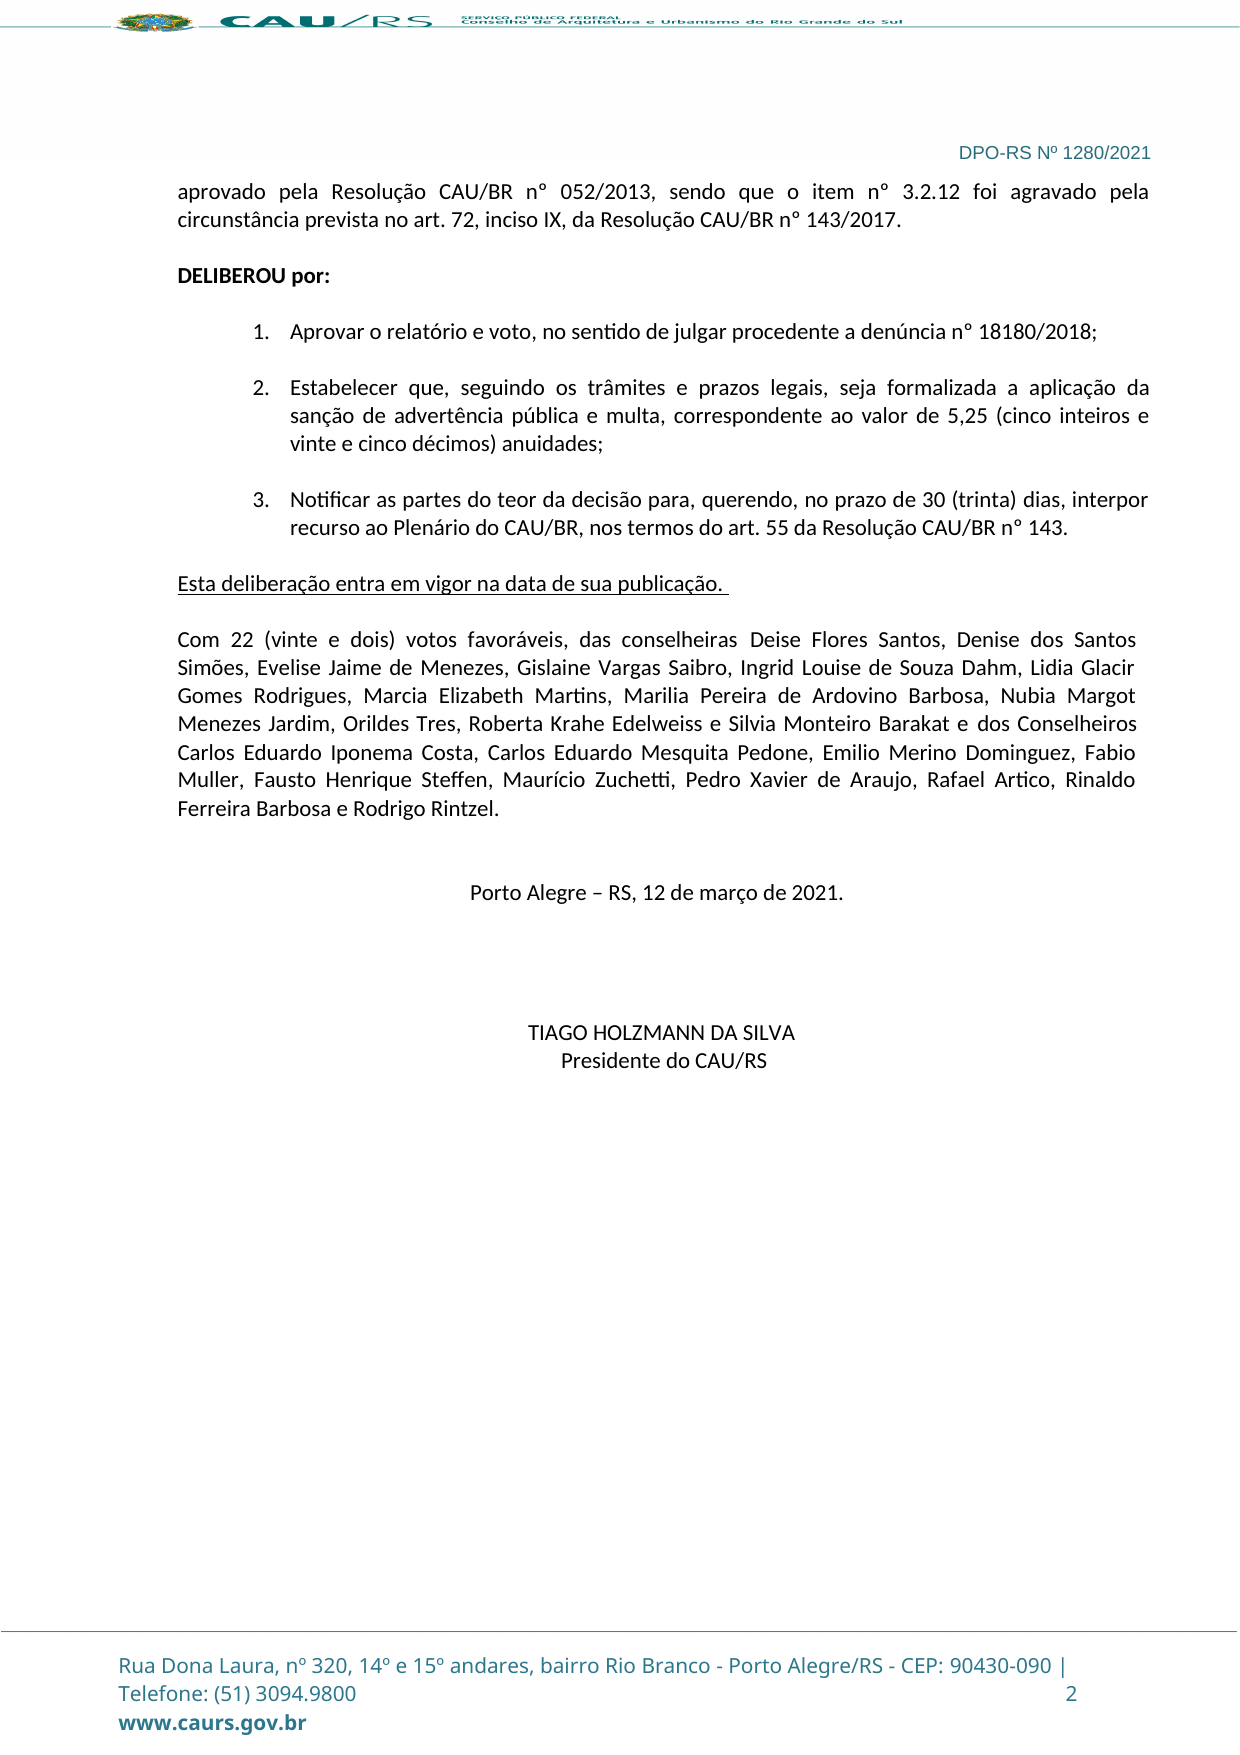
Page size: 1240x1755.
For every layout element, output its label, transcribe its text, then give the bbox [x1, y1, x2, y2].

list Estabelecer que, seguindo os trâmites e prazos legais, seja formalizada a aplicação da sanção de advertência pública e multa, correspondente ao valor de 5,25 (cinco inteiros e vinte e cinco décimos) anuidades; [252, 373, 1151, 457]
list Esta deliberação entra em vigor na data de sua publicação. [177, 569, 1151, 597]
text Presidente do CAU/RS [177, 1046, 1151, 1074]
text TIAGO HOLZMANN DA SILVA [177, 1018, 1151, 1046]
list Notificar as partes do teor da decisão para, querendo, no prazo de 30 (trinta) dias, interpor recurso ao Plenário do CAU/BR, nos termos do art. 55 da Resolução CAU/BR nº 143. [252, 485, 1151, 541]
list Porto Alegre – RS, 12 de março de 2021. [177, 878, 1137, 906]
text DELIBEROU por: [177, 261, 1151, 289]
text aprovado pela Resolução CAU/BR nº 052/2013, sendo que o item nº 3.2.12 foi agravado pela circunstância prevista no art. 72, inciso IX, da Resolução CAU/BR nº 143/2017. [177, 177, 1151, 233]
text Com 22 (vinte e dois) votos favoráveis, das conselheiras Deise Flores Santos, Denise dos Santos Simões, Evelise Jaime de Menezes, Gislaine Vargas Saibro, Ingrid Louise de Souza Dahm, Lidia Glacir Gomes Rodrigues, Marcia Elizabeth Martins, Marilia Pereira de Ardovino Barbosa, Nubia Margot Menezes Jardim, Orildes Tres, Roberta Krahe Edelweiss e Silvia Monteiro Barakat e dos Conselheiros Carlos Eduardo Iponema Costa, Carlos Eduardo Mesquita Pedone, Emilio Merino Dominguez, Fabio Muller, Fausto Henrique Steffen, Maurício Zuchetti, Pedro Xavier de Araujo, Rafael Artico, Rinaldo Ferreira Barbosa e Rodrigo Rintzel. [177, 626, 1137, 822]
list Aprovar o relatório e voto, no sentido de julgar procedente a denúncia nº 18180/2018; [252, 317, 1151, 345]
